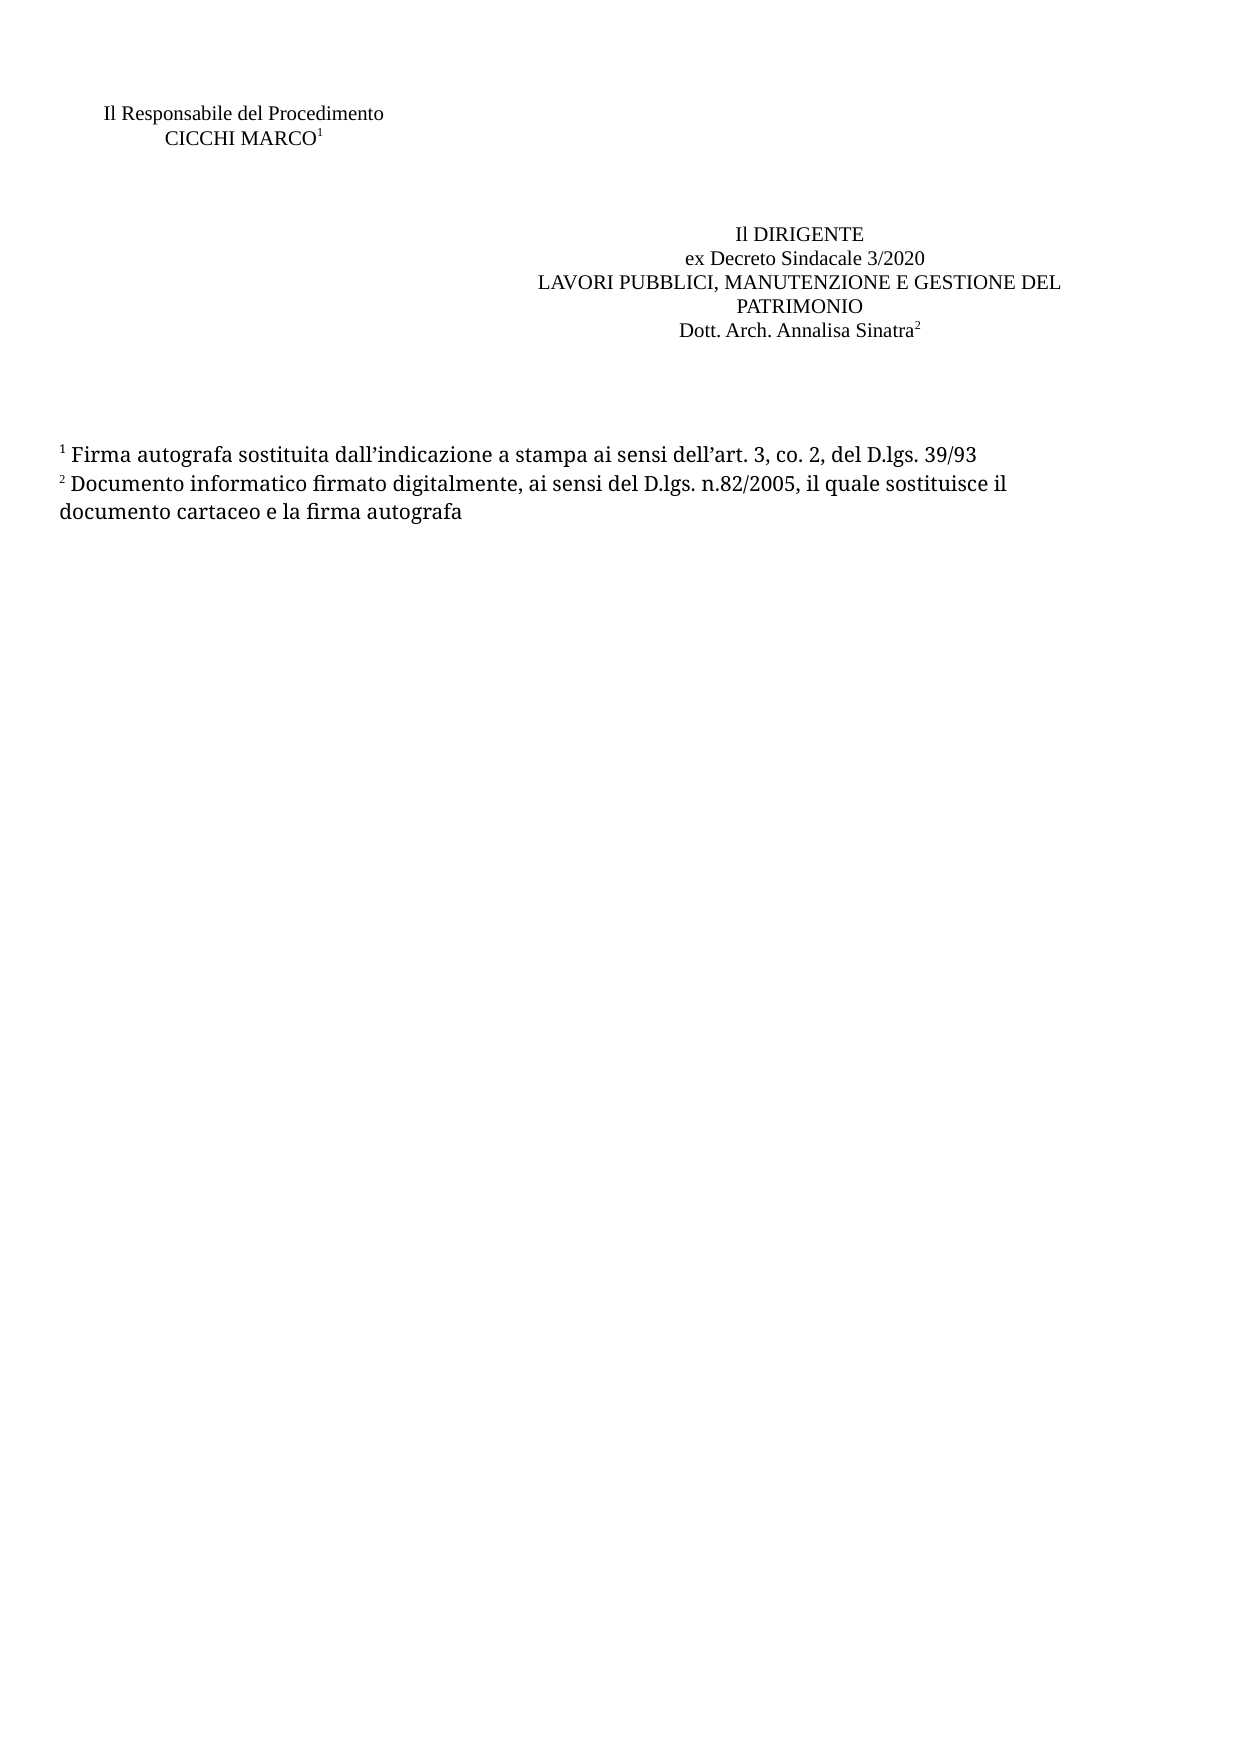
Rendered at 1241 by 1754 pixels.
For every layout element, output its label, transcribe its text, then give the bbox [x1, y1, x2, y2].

text 1 Firma autografa sostituita dall’indicazione a stampa ai sensi dell’art. 3, co. 2, del D.lgs. 39/93 [59, 440, 1122, 469]
text CICCHI MARCO1 [59, 125, 428, 149]
text Il Responsabile del Procedimento [59, 101, 428, 125]
table_cell Dott. Arch. Annalisa Sinatra2 [509, 318, 1090, 342]
table_cell [509, 342, 1090, 366]
table_header Il DIRIGENTE [509, 222, 1090, 246]
table_cell LAVORI PUBBLICI, MANUTENZIONE E GESTIONE DEL PATRIMONIO [509, 270, 1090, 318]
text 2 Documento informatico firmato digitalmente, ai sensi del D.lgs. n.82/2005, il quale sostituisce il documento cartaceo e la firma autografa [59, 469, 1122, 526]
table_cell ex Decreto Sindacale 3/2020 [509, 246, 1090, 270]
